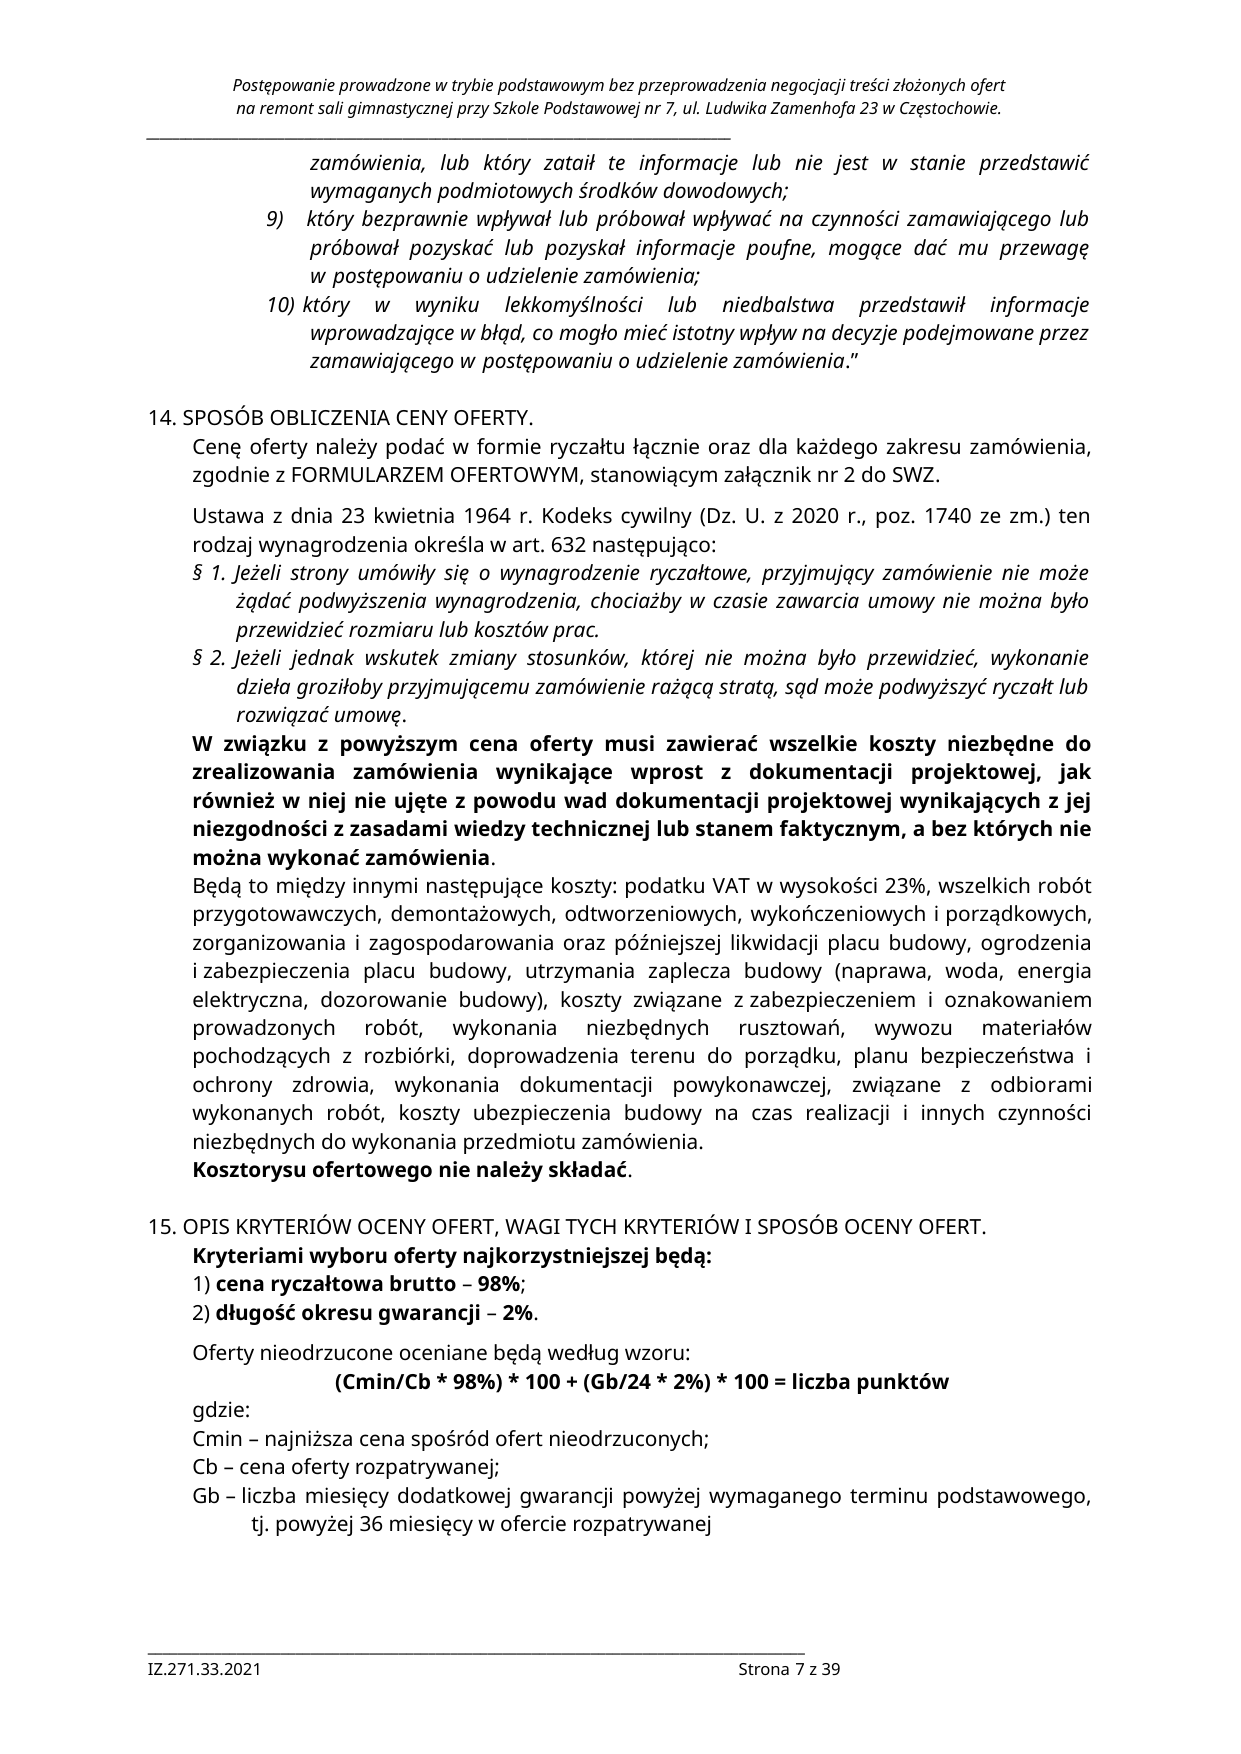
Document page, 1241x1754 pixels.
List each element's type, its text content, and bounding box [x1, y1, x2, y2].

text Oferty nieodrzucone oceniane będą według wzoru: [192, 1338, 1093, 1367]
text 10) który w wyniku lekkomyślności lub niedbalstwa przedstawił informacje wprowadzające w błąd, co mogło mieć istotny wpływ na decyzje podejmowane przez zamawiającego w postępowaniu o udzielenie zamówienia.” [266, 290, 1093, 375]
text 15. OPIS KRYTERIÓW OCENY OFERT, WAGI TYCH KRYTERIÓW I SPOSÓB OCENY OFERT. [148, 1212, 1093, 1241]
text 9) który bezprawnie wpływał lub próbował wpływać na czynności zamawiającego lub próbował pozyskać lub pozyskał informacje poufne, mogące dać mu przewagę w postępowaniu o udzielenie zamówienia; [266, 204, 1093, 290]
text (Cmin/Cb * 98%) * 100 + (Gb/24 * 2%) * 100 = liczba punktów [192, 1367, 1093, 1395]
text Będą to między innymi następujące koszty: podatku VAT w wysokości 23%, wszelkich robót przygotowawczych, demontażowych, odtworzeniowych, wykończeniowych i porządkowych, zorganizowania i zagospodarowania oraz późniejszej likwidacji placu budowy, ogrodzenia i zabezpieczenia placu budowy, utrzymania zaplecza budowy (naprawa, woda, energia elektryczna, dozorowanie budowy), koszty związane z zabezpieczeniem i oznakowaniem prowadzonych robót, wykonania niezbędnych rusztowań, wywozu materiałów pochodzących z rozbiórki, doprowadzenia terenu do porządku, planu bezpieczeństwa i ochrony zdrowia, wykonania dokumentacji powykonawczej, związane z odbiorami wykonanych robót, koszty ubezpieczenia budowy na czas realizacji i innych czynności niezbędnych do wykonania przedmiotu zamówienia. [192, 871, 1093, 1155]
text Ustawa z dnia 23 kwietnia 1964 r. Kodeks cywilny (Dz. U. z 2020 r., poz. 1740 ze zm.) ten rodzaj wynagrodzenia określa w art. 632 następująco: [192, 501, 1093, 558]
text gdzie: [192, 1395, 1093, 1424]
text 2) długość okresu gwarancji – 2%. [192, 1298, 1093, 1326]
text zamówienia, lub który zataił te informacje lub nie jest w stanie przedstawić wymaganych podmiotowych środków dowodowych; [266, 148, 1093, 204]
text Gb – liczba miesięcy dodatkowej gwarancji powyżej wymaganego terminu podstawowego, tj. powyżej 36 miesięcy w ofercie rozpatrywanej [192, 1481, 1093, 1538]
text § 1. Jeżeli strony umówiły się o wynagrodzenie ryczałtowe, przyjmujący zamówienie nie może żądać podwyższenia wynagrodzenia, chociażby w czasie zawarcia umowy nie można było przewidzieć rozmiaru lub kosztów prac. [192, 558, 1093, 643]
text Cenę oferty należy podać w formie ryczałtu łącznie oraz dla każdego zakresu zamówienia, zgodnie z FORMULARZEM OFERTOWYM, stanowiącym załącznik nr 2 do SWZ. [192, 432, 1093, 489]
text Kosztorysu ofertowego nie należy składać. [192, 1155, 1093, 1184]
text 1) cena ryczałtowa brutto – 98%; [192, 1269, 1093, 1298]
text § 2. Jeżeli jednak wskutek zmiany stosunków, której nie można było przewidzieć, wykonanie dzieła groziłoby przyjmującemu zamówienie rażącą stratą, sąd może podwyższyć ryczałt lub rozwiązać umowę. [192, 643, 1093, 729]
text Cb – cena oferty rozpatrywanej; [192, 1452, 1093, 1481]
text W związku z powyższym cena oferty musi zawierać wszelkie koszty niezbędne do zrealizowania zamówienia wynikające wprost z dokumentacji projektowej, jak również w niej nie ujęte z powodu wad dokumentacji projektowej wynikających z jej niezgodności z zasadami wiedzy technicznej lub stanem faktycznym, a bez których nie można wykonać zamówienia. [192, 729, 1093, 871]
text Cmin – najniższa cena spośród ofert nieodrzuconych; [192, 1424, 1093, 1452]
text Kryteriami wyboru oferty najkorzystniejszej będą: [192, 1241, 1093, 1269]
text 14. SPOSÓB OBLICZENIA CENY OFERTY. [148, 403, 1093, 432]
